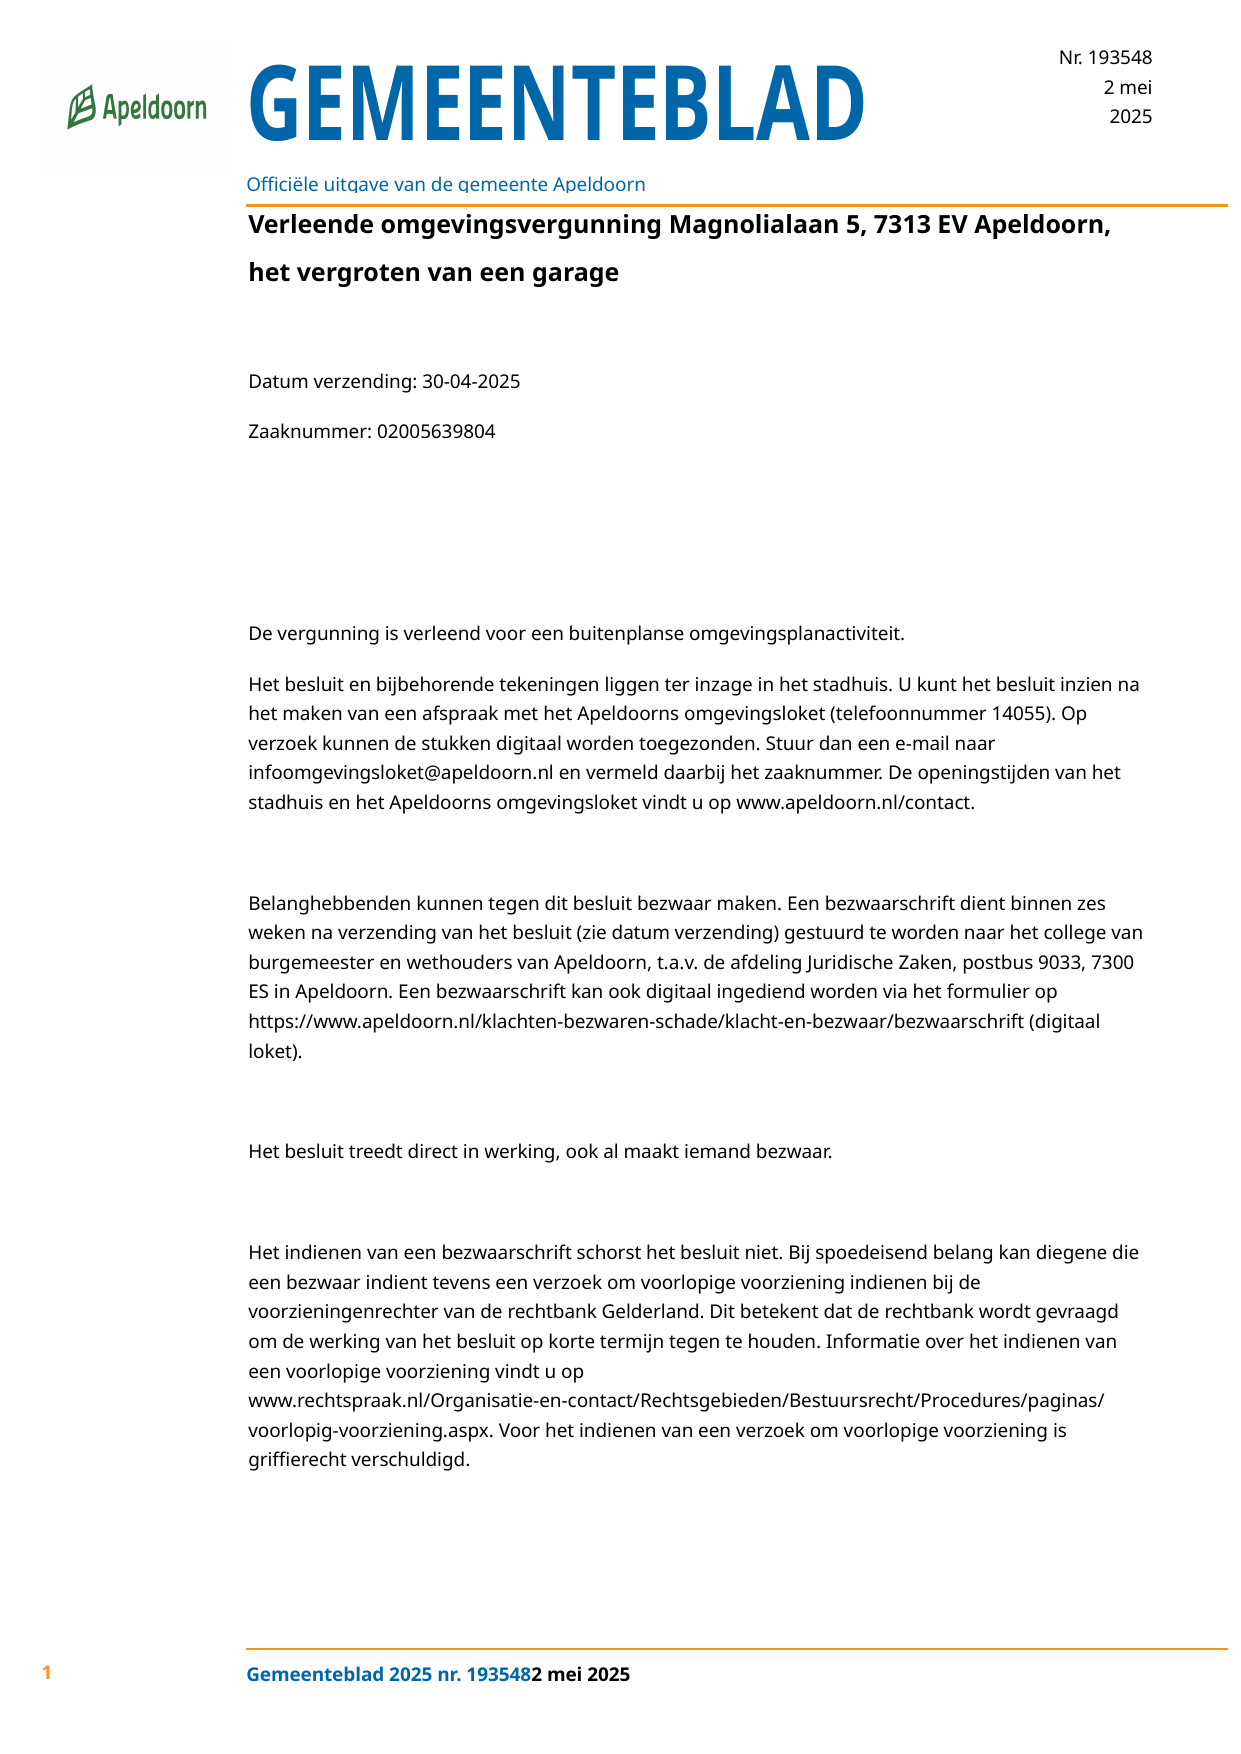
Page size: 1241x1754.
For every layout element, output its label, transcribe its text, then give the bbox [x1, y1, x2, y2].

text Datum verzending: 30-04-2025 [248, 368, 1152, 394]
text Het besluit treedt direct in werking, ook al maakt iemand bezwaar. [248, 1139, 1152, 1164]
picture [41, 47, 231, 172]
text Zaaknummer: 02005639804 [248, 419, 1152, 444]
text De vergunning is verleend voor een buitenplanse omgevingsplanactiviteit. [248, 620, 1152, 646]
text Belanghebbenden kunnen tegen dit besluit bezwaar maken. Een bezwaarschrift dient binnen zes weken na verzending van het besluit (zie datum verzending) gestuurd te worden naar het college van burgemeester en wethouders van Apeldoorn, t.a.v. de afdeling Juridische Zaken, postbus 9033, 7300 ES in Apeldoorn. Een bezwaarschrift kan ook digitaal ingediend worden via het formulier op https://www.apeldoorn.nl/klachten-bezwaren-schade/klacht-en-bezwaar/bezwaarschrift (digitaal loket). [248, 890, 1152, 1064]
text Verleende omgevingsvergunning Magnolialaan 5, 7313 EV Apeldoorn, het vergroten van een garage [248, 207, 1152, 288]
text Het besluit en bijbehorende tekeningen liggen ter inzage in het stadhuis. U kunt het besluit inzien na het maken van een afspraak met het Apeldoorns omgevingsloket (telefoonnummer 14055). Op verzoek kunnen de stukken digitaal worden toegezonden. Stuur dan een e-mail naar infoomgevingsloket@apeldoorn.nl en vermeld daarbij het zaaknummer. De openingstijden van het stadhuis en het Apeldoorns omgevingsloket vindt u op www.apeldoorn.nl/contact. [248, 671, 1152, 815]
text Het indienen van een bezwaarschrift schorst het besluit niet. Bij spoedeisend belang kan diegene die een bezwaar indient tevens een verzoek om voorlopige voorziening indienen bij de voorzieningenrechter van de rechtbank Gelderland. Dit betekent dat de rechtbank wordt gevraagd om de werking van het besluit op korte termijn tegen te houden. Informatie over het indienen van een voorlopige voorziening vindt u op www.rechtspraak.nl/Organisatie-en-contact/Rechtsgebieden/Bestuursrecht/Procedures/paginas/voorlopig-voorziening.aspx. Voor het indienen van een verzoek om voorlopige voorziening is griffierecht verschuldigd. [248, 1239, 1152, 1472]
